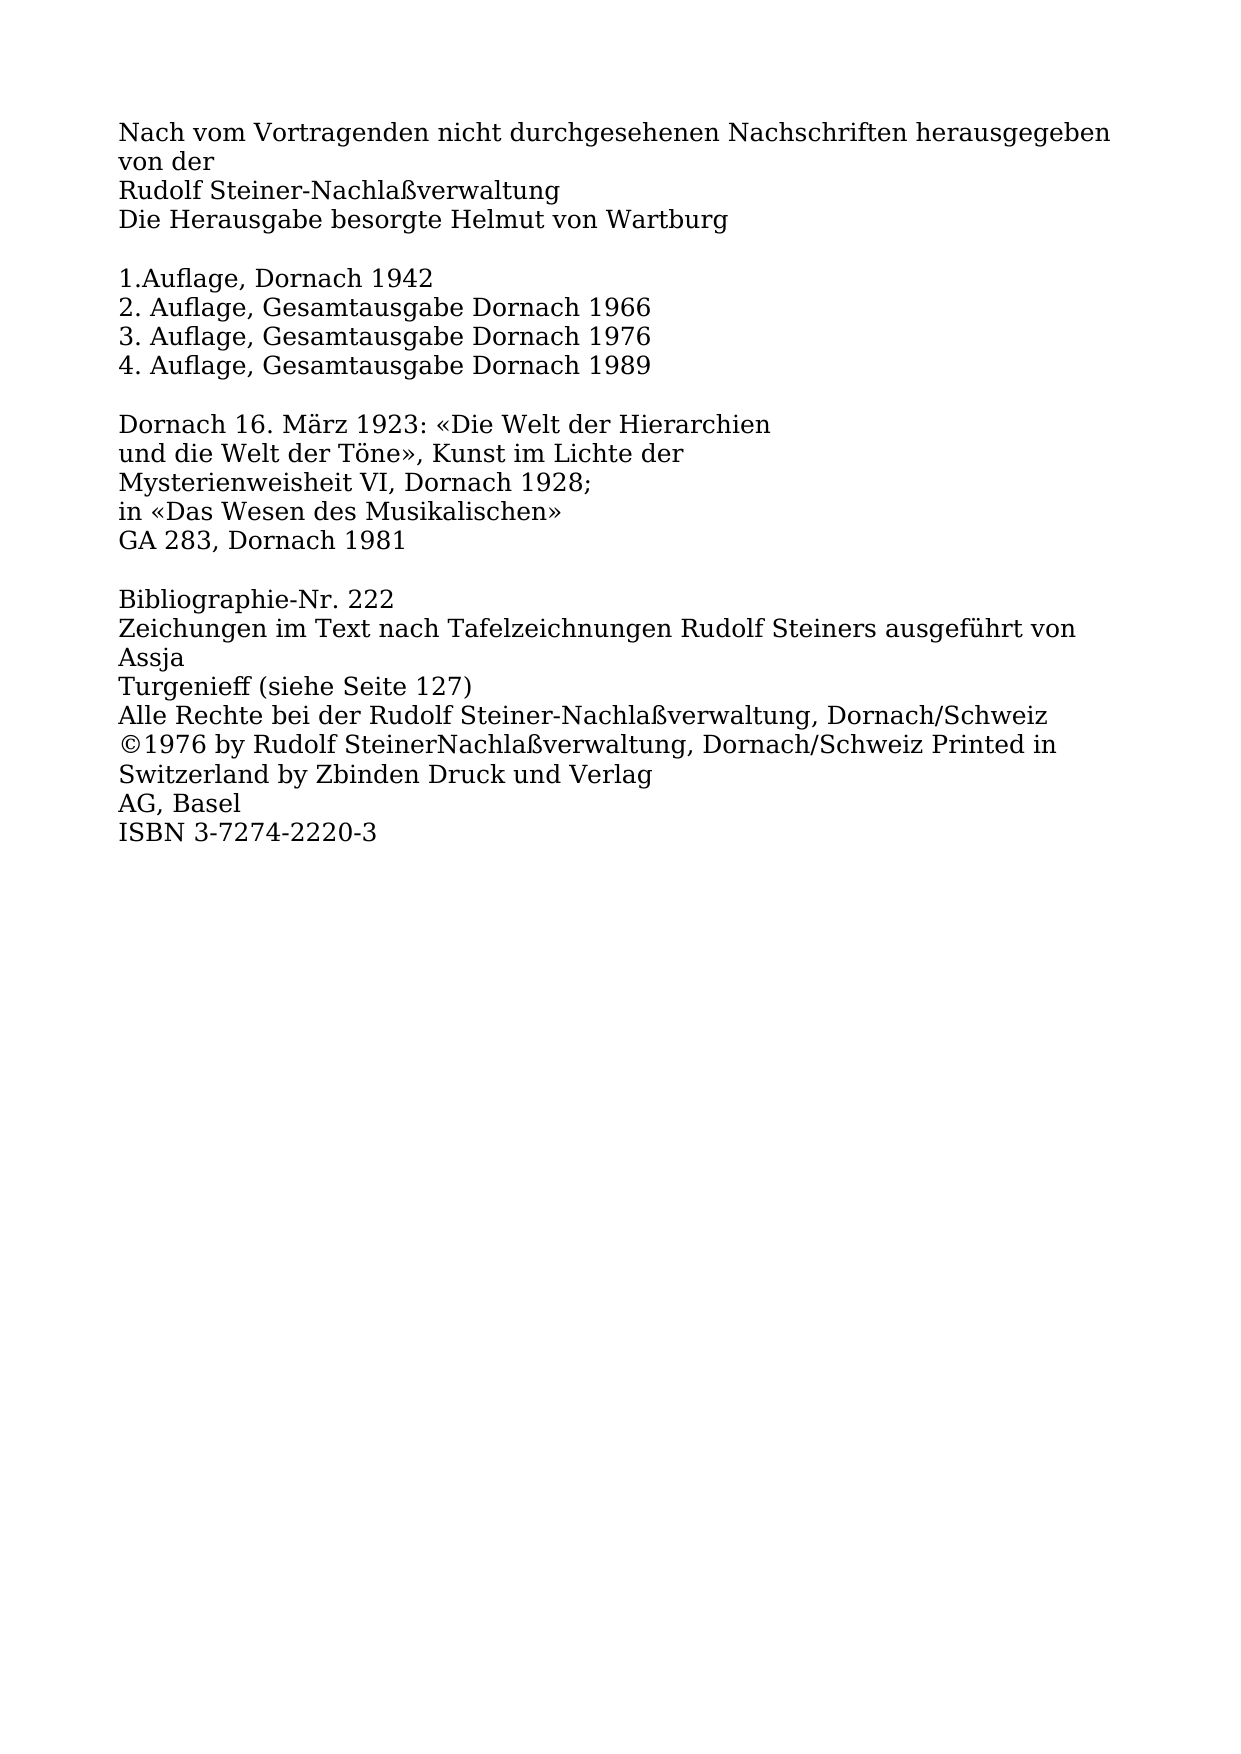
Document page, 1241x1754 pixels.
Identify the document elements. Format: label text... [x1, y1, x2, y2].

text ISBN 3-7274-2220-3 [118, 818, 1122, 847]
text 1.Auflage, Dornach 1942 [118, 264, 1122, 293]
text Nach vom Vortragenden nicht durchgesehenen Nachschriften herausgegeben von der [118, 118, 1122, 176]
text Dornach 16. März 1923: «Die Welt der Hierarchien [118, 410, 1122, 439]
text Mysterienweisheit VI, Dornach 1928; [118, 468, 1122, 497]
text AG, Basel [118, 789, 1122, 818]
text 3. Auflage, Gesamtausgabe Dornach 1976 [118, 322, 1122, 351]
text und die Welt der Töne», Kunst im Lichte der [118, 439, 1122, 468]
text 4. Auflage, Gesamtausgabe Dornach 1989 [118, 351, 1122, 381]
text Bibliographie-Nr. 222 [118, 585, 1122, 614]
text Rudolf Steiner-Nachlaßverwaltung [118, 176, 1122, 206]
text Die Herausgabe besorgte Helmut von Wartburg [118, 206, 1122, 235]
text in «Das Wesen des Musikalischen» [118, 497, 1122, 526]
text Turgenieff (siehe Seite 127) [118, 672, 1122, 701]
text Alle Rechte bei der Rudolf Steiner-Nachlaßverwaltung, Dornach/Schweiz ©1976 by Rudolf SteinerNachlaßverwaltung, Dornach/Schweiz Printed in Switzerland by Zbinden Druck und Verlag [118, 701, 1122, 789]
text 2. Auflage, Gesamtausgabe Dornach 1966 [118, 293, 1122, 322]
text Zeichungen im Text nach Tafelzeichnungen Rudolf Steiners ausgeführt von Assja [118, 614, 1122, 672]
text GA 283, Dornach 1981 [118, 526, 1122, 556]
